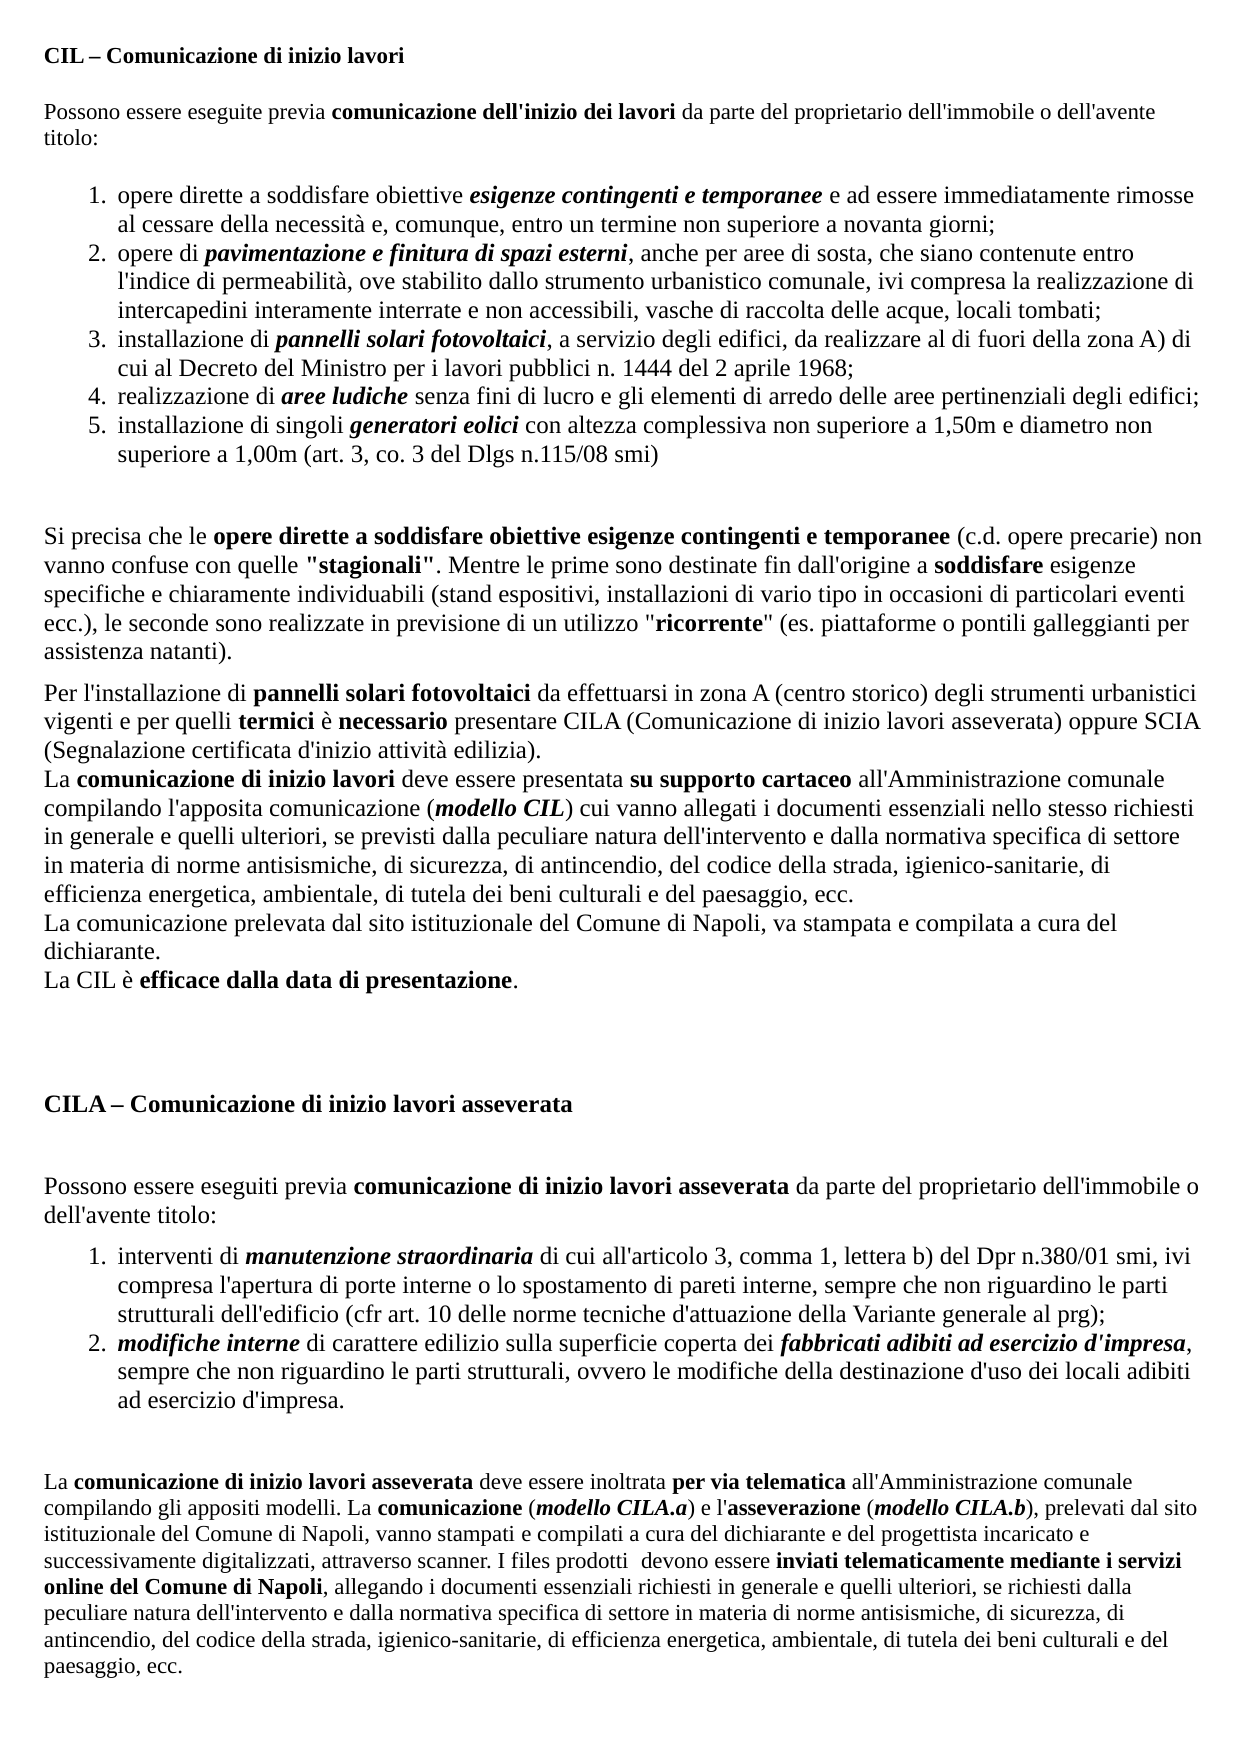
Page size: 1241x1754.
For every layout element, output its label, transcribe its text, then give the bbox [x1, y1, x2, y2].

list interventi di manutenzione straordinaria di cui all'articolo 3, comma 1, lettera b) del Dpr n.380/01 smi, ivi compresa l'apertura di porte interne o lo spostamento di pareti interne, sempre che non riguardino le parti strutturali dell'edificio (cfr art. 10 delle norme tecniche d'attuazione della Variante generale al prg); [88, 1241, 1205, 1328]
text CILA – Comunicazione di inizio lavori asseverata [44, 1089, 1205, 1118]
text Per l'installazione di pannelli solari fotovoltaici da effettuarsi in zona A (centro storico) degli strumenti urbanistici vigenti e per quelli termici è necessario presentare CILA (Comunicazione di inizio lavori asseverata) oppure SCIA (Segnalazione certificata d'inizio attività edilizia). La comunicazione di inizio lavori deve essere presentata su supporto cartaceo all'Amministrazione comunale compilando l'apposita comunicazione (modello CIL) cui vanno allegati i documenti essenziali nello stesso richiesti in generale e quelli ulteriori, se previsti dalla peculiare natura dell'intervento e dalla normativa specifica di settore in materia di norme antisismiche, di sicurezza, di antincendio, del codice della strada, igienico-sanitarie, di efficienza energetica, ambientale, di tutela dei beni culturali e del paesaggio, ecc. La comunicazione prelevata dal sito istituzionale del Comune di Napoli, va stampata e compilata a cura del dichiarante. La CIL è efficace dalla data di presentazione. [44, 678, 1205, 994]
list opere di pavimentazione e finitura di spazi esterni, anche per aree di sosta, che siano contenute entro l'indice di permeabilità, ove stabilito dallo strumento urbanistico comunale, ivi compresa la realizzazione di intercapedini interamente interrate e non accessibili, vasche di raccolta delle acque, locali tombati; [88, 238, 1205, 324]
list opere dirette a soddisfare obiettive esigenze contingenti e temporanee e ad essere immediatamente rimosse al cessare della necessità e, comunque, entro un termine non superiore a novanta giorni; [88, 180, 1205, 238]
text Possono essere eseguiti previa comunicazione di inizio lavori asseverata da parte del proprietario dell'immobile o dell'avente titolo: [44, 1171, 1205, 1229]
text Possono essere eseguite previa comunicazione dell'inizio dei lavori da parte del proprietario dell'immobile o dell'avente titolo: [44, 98, 1205, 151]
text CIL – Comunicazione di inizio lavori [44, 42, 1205, 68]
list installazione di pannelli solari fotovoltaici, a servizio degli edifici, da realizzare al di fuori della zona A) di cui al Decreto del Ministro per i lavori pubblici n. 1444 del 2 aprile 1968; [88, 324, 1205, 381]
text Si precisa che le opere dirette a soddisfare obiettive esigenze contingenti e temporanee (c.d. opere precarie) non vanno confuse con quelle "stagionali". Mentre le prime sono destinate fin dall'origine a soddisfare esigenze specifiche e chiaramente individuabili (stand espositivi, installazioni di vario tipo in occasioni di particolari eventi ecc.), le seconde sono realizzate in previsione di un utilizzo "ricorrente" (es. piattaforme o pontili galleggianti per assistenza natanti). [44, 521, 1205, 665]
list realizzazione di aree ludiche senza fini di lucro e gli elementi di arredo delle aree pertinenziali degli edifici; [88, 381, 1205, 410]
list installazione di singoli generatori eolici con altezza complessiva non superiore a 1,50m e diametro non superiore a 1,00m (art. 3, co. 3 del Dlgs n.115/08 smi) [88, 410, 1205, 468]
text La comunicazione di inizio lavori asseverata deve essere inoltrata per via telematica all'Amministrazione comunale compilando gli appositi modelli. La comunicazione (modello CILA.a) e l'asseverazione (modello CILA.b), prelevati dal sito istituzionale del Comune di Napoli, vanno stampati e compilati a cura del dichiarante e del progettista incaricato e successivamente digitalizzati, attraverso scanner. I files prodotti devono essere inviati telematicamente mediante i servizi online del Comune di Napoli, allegando i documenti essenziali richiesti in generale e quelli ulteriori, se richiesti dalla peculiare natura dell'intervento e dalla normativa specifica di settore in materia di norme antisismiche, di sicurezza, di antincendio, del codice della strada, igienico-sanitarie, di efficienza energetica, ambientale, di tutela dei beni culturali e del paesaggio, ecc. [44, 1468, 1205, 1705]
list modifiche interne di carattere edilizio sulla superficie coperta dei fabbricati adibiti ad esercizio d'impresa, sempre che non riguardino le parti strutturali, ovvero le modifiche della destinazione d'uso dei locali adibiti ad esercizio d'impresa. [88, 1328, 1205, 1414]
